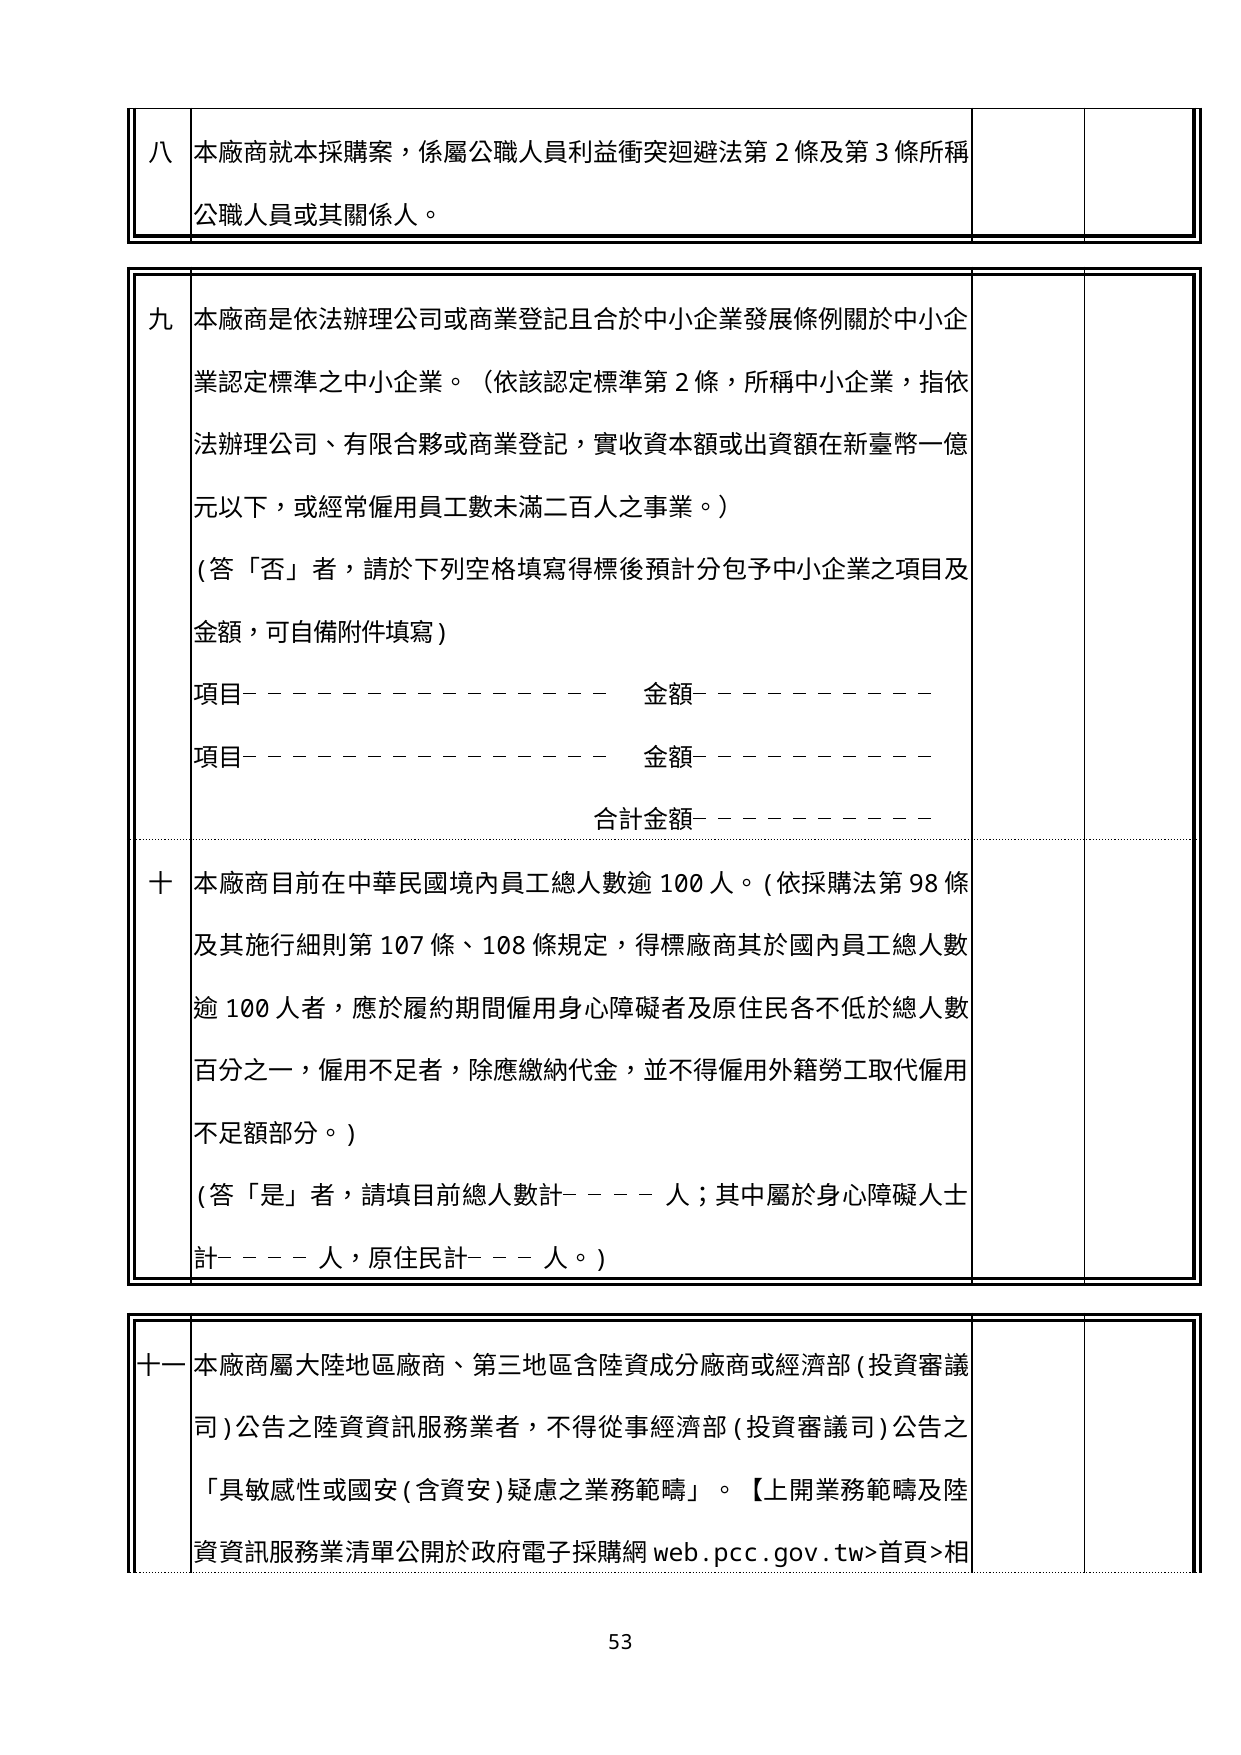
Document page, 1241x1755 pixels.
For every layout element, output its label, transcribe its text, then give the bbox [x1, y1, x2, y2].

table_header [1085, 276, 1192, 838]
table_header [1085, 1316, 1197, 1572]
table_header 十一 [132, 1316, 190, 1572]
table_cell 八 [136, 109, 190, 234]
table_header [1085, 1322, 1192, 1572]
table_header 九 [132, 270, 190, 838]
table_header [973, 1322, 1084, 1572]
table_cell 本廠商目前在中華民國境內員工總人數逾100人。(依採購法第98條及其施行細則第107條、108條規定，得標廠商其於國內員工總人數逾100人者，應於履約期間僱用身心障礙者及原住民各不低於總人數百分之一，僱用不足者，除應繳納代金，並不得僱用外籍勞工取代僱用不足額部分。) (答「是」者，請填目前總人數計╴╴╴╴人；其中屬於身心障礙人士計╴╴╴╴人，原住民計╴╴╴人。) [192, 839, 971, 1277]
table_header 本廠商屬大陸地區廠商、第三地區含陸資成分廠商或經濟部(投資審議司)公告之陸資資訊服務業者，不得從事經濟部(投資審議司)公告之「具敏感性或國安(含資安)疑慮之業務範疇」。【上開業務範疇及陸資資訊服務業清單公開於政府電子採購網web.pcc.gov.tw>首頁>相 [192, 1322, 971, 1572]
table_cell [1085, 839, 1192, 1277]
table_cell [973, 839, 1084, 1277]
table_header [1085, 270, 1197, 838]
table_cell [1085, 109, 1192, 234]
table_cell 十 [136, 839, 190, 1277]
table_header 本廠商是依法辦理公司或商業登記且合於中小企業發展條例關於中小企業認定標準之中小企業。（依該認定標準第2條，所稱中小企業，指依法辦理公司、有限合夥或商業登記，實收資本額或出資額在新臺幣一億元以下，或經常僱用員工數未滿二百人之事業。） (答「否」者，請於下列空格填寫得標後預計分包予中小企業之項目及金額，可自備附件填寫) 項目╴╴╴╴╴╴╴╴╴╴╴╴╴╴╴ 金額╴╴╴╴╴╴╴╴╴╴ 項目╴╴╴╴╴╴╴╴╴╴╴╴╴╴╴ 金額╴╴╴╴╴╴╴╴╴╴ 合計金額╴╴╴╴╴╴╴╴╴╴ [192, 276, 971, 838]
table_cell 本廠商就本採購案，係屬公職人員利益衝突迴避法第2條及第3條所稱公職人員或其關係人。 [192, 109, 971, 234]
table_cell [973, 109, 1084, 234]
table_header [973, 276, 1084, 838]
